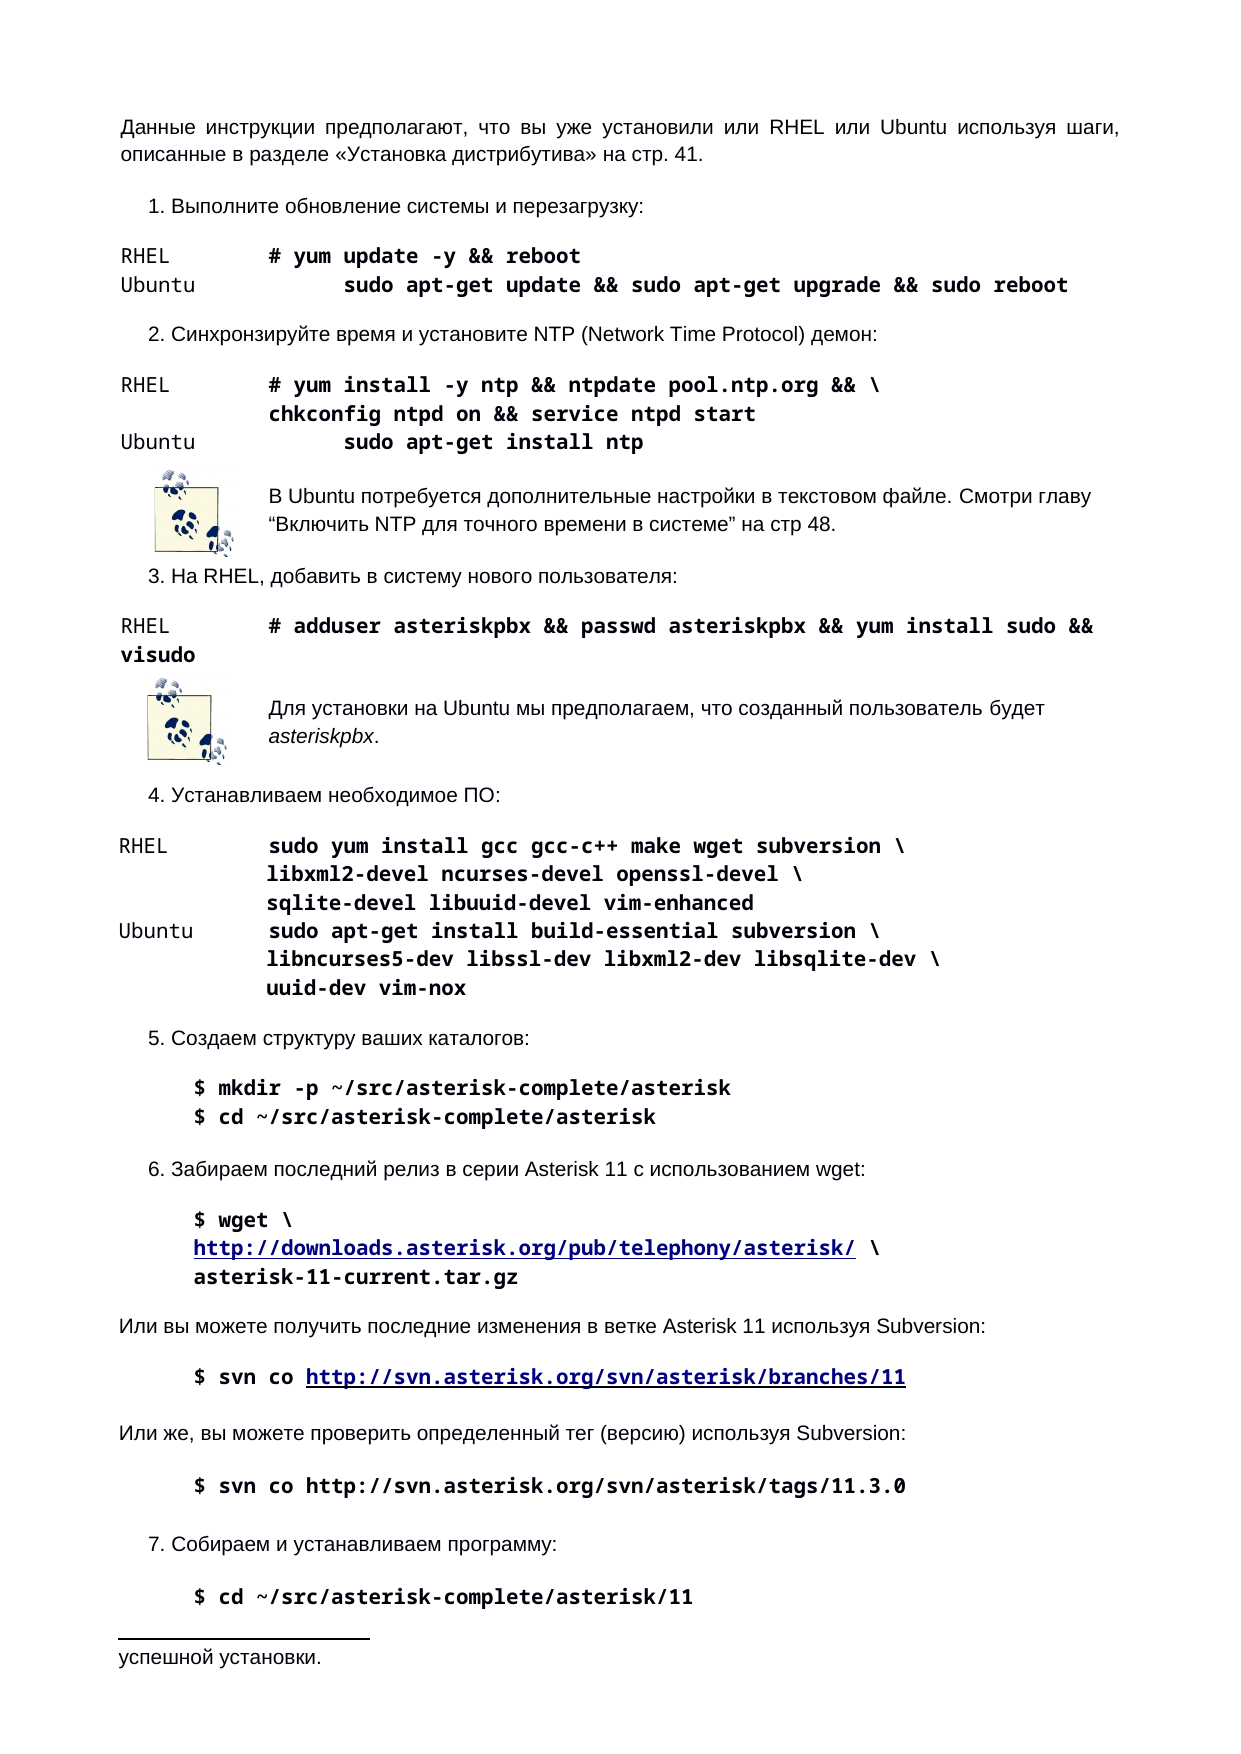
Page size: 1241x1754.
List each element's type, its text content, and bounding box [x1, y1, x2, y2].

text 2. Синхронзируйте время и установите NTP (Network Time Protocol) демон: [118, 322, 1123, 346]
text $ svn co http://svn.asterisk.org/svn/asterisk/branches/11 [118, 1362, 1123, 1391]
text успешной установки. [118, 1645, 1123, 1669]
text $ wget \ [120, 1205, 1123, 1233]
text 6. Забираем последний релиз в серии Asterisk 11 с использованием wget: [118, 1157, 1123, 1181]
picture [154, 470, 234, 557]
text Или вы можете получить последние изменения в ветке Asterisk 11 используя Subversion: [119, 1314, 1123, 1338]
text RHEL # yum update -y && reboot [120, 241, 1123, 270]
text 7. Собираем и устанавливаем программу: [118, 1532, 1123, 1556]
text 3. На RHEL, добавить в систему нового пользователя: [118, 563, 1123, 587]
text RHEL sudo yum install gcc gcc-c++ make wget subversion \ [118, 831, 1123, 859]
text Ubuntu sudo apt-get update && sudo apt-get upgrade && sudo reboot [120, 270, 1123, 298]
text sqlite-devel libuuid-devel vim-enhanced [118, 888, 1123, 916]
text Данные инструкции предполагают, что вы уже установили или RHEL или Ubuntu используя шаги, описанные в разделе «Установка дистрибутива» на стр. 41. [120, 114, 1121, 166]
text http://downloads.asterisk.org/pub/telephony/asterisk/ \ [120, 1233, 1123, 1262]
text Ubuntu sudo apt-get install build-essential subversion \ [118, 916, 1123, 944]
text asterisk-11-current.tar.gz [120, 1262, 1123, 1290]
text 1. Выполните обновление системы и перезагрузку: [118, 193, 1123, 217]
text RHEL # adduser asteriskpbx && passwd asteriskpbx && yum install sudo && visudo [120, 611, 1123, 668]
text $ cd ~/src/asterisk-complete/asterisk [193, 1102, 1123, 1130]
text Для установки на Ubuntu мы предполагаем, что созданный пользователь будет asteriskpbx. [268, 696, 1107, 748]
picture [147, 678, 227, 765]
text RHEL # yum install -y ntp && ntpdate pool.ntp.org && \ [120, 370, 1123, 399]
text uuid-dev vim-nox [118, 973, 1123, 1001]
text $ svn co http://svn.asterisk.org/svn/asterisk/tags/11.3.0 [118, 1472, 1123, 1500]
text Или же, вы можете проверить определенный тег (версию) используя Subversion: [119, 1421, 1123, 1445]
text 5. Создаем структуру ваших каталогов: [118, 1025, 1123, 1049]
text chkconfig ntpd on && service ntpd start [120, 399, 1123, 427]
text $ cd ~/src/asterisk-complete/asterisk/11 [118, 1582, 1123, 1611]
text $ mkdir -p ~/src/asterisk-complete/asterisk [193, 1073, 1123, 1102]
text 4. Устанавливаем необходимое ПО: [118, 783, 1123, 807]
text libncurses5-dev libssl-dev libxml2-dev libsqlite-dev \ [118, 944, 1123, 973]
text libxml2-devel ncurses-devel openssl-devel \ [118, 859, 1123, 888]
text В Ubuntu потребуется дополнительные настройки в текстовом файле. Смотри главу “Включить NTP для точного времени в системе” на стр 48. [268, 483, 1107, 536]
text Ubuntu sudo apt-get install ntp [120, 427, 1123, 456]
